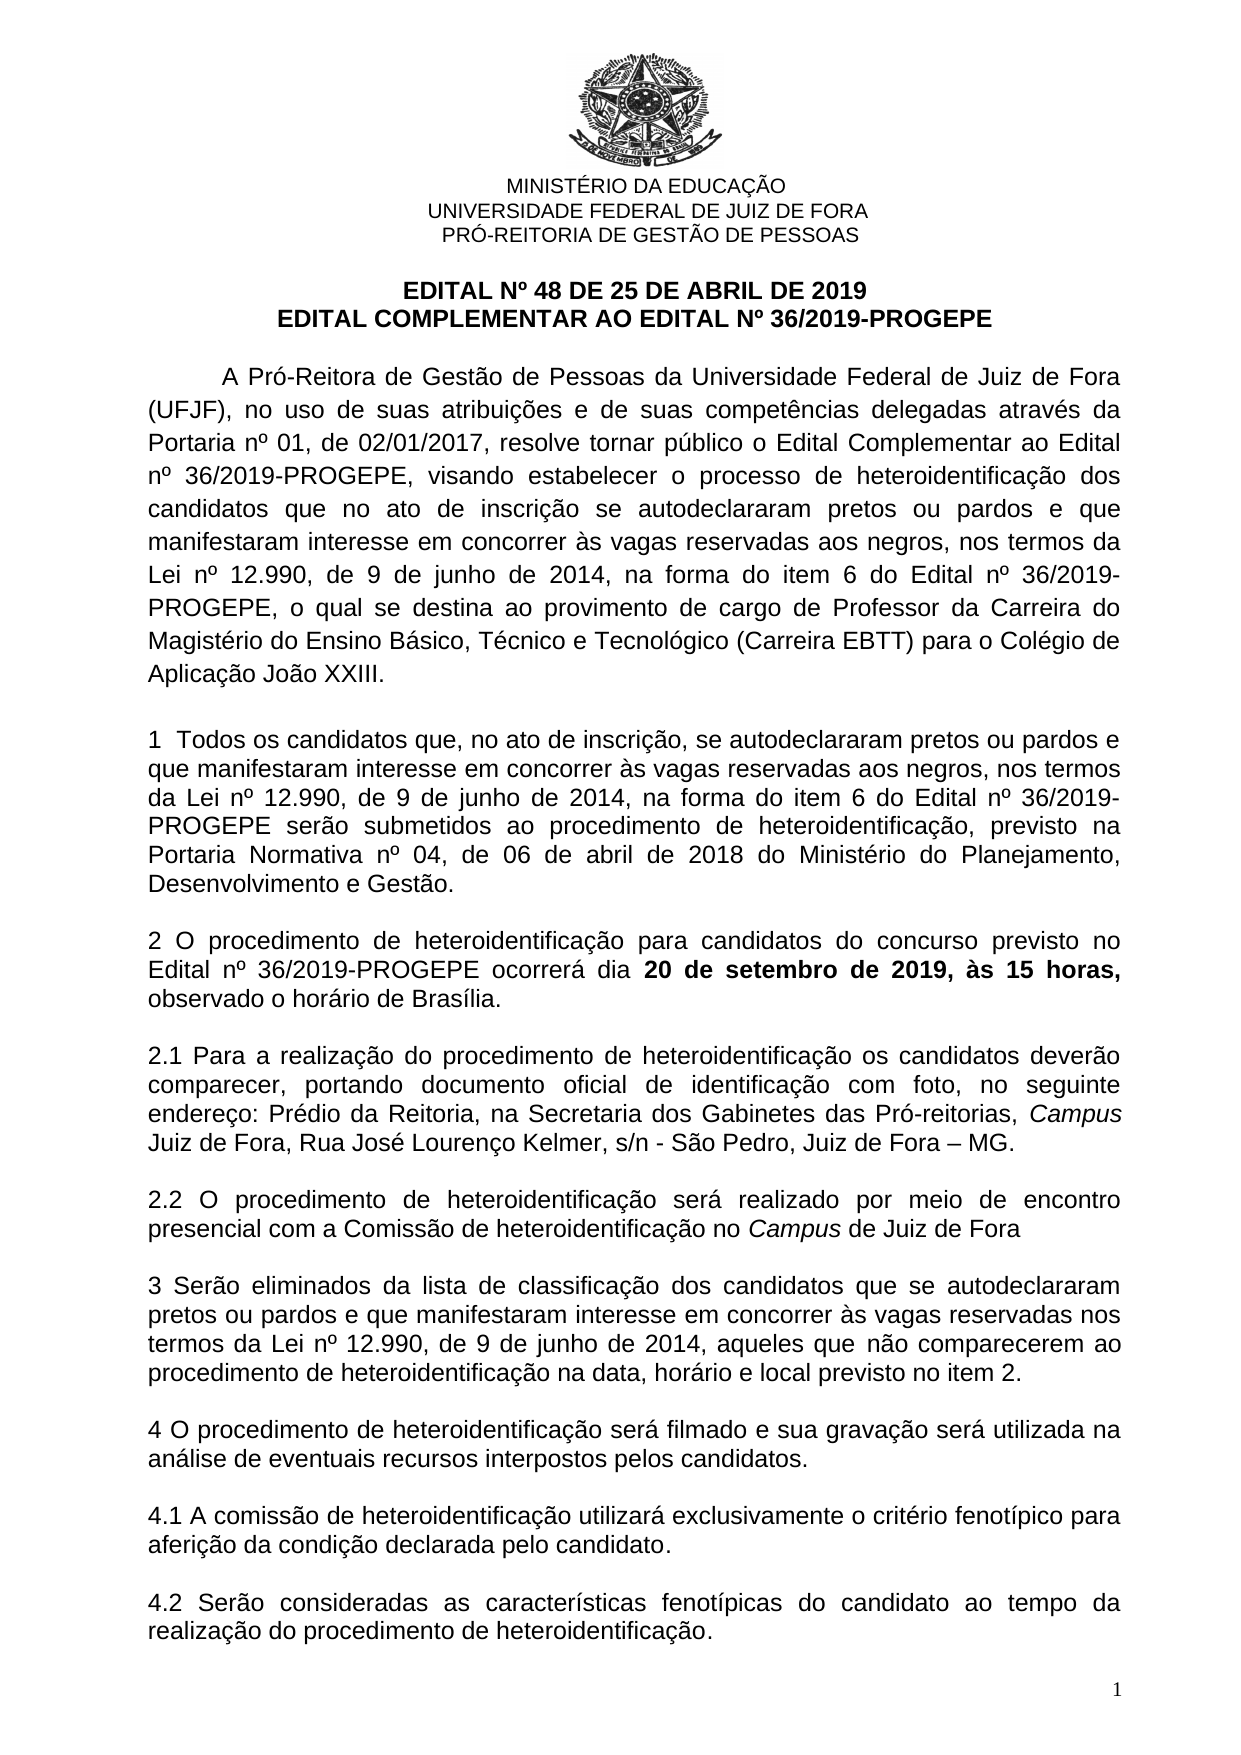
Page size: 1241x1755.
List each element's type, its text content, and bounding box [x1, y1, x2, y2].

text A Pró-Reitora de Gestão de Pessoas da Universidade Federal de Juiz de Fora (UFJF), no uso de suas atribuições e de suas competências delegadas através da Portaria nº 01, de 02/01/2017, resolve tornar público o Edital Complementar ao Edital nº 36/2019-PROGEPE, visando estabelecer o processo de heteroidentificação dos candidatos que no ato de inscrição se autodeclararam pretos ou pardos e que manifestaram interesse em concorrer às vagas reservadas aos negros, nos termos da Lei nº 12.990, de 9 de junho de 2014, na forma do item 6 do Edital nº 36/2019-PROGEPE, o qual se destina ao provimento de cargo de Professor da Carreira do Magistério do Ensino Básico, Técnico e Tecnológico (Carreira EBTT) para o Colégio de Aplicação João XXIII. [148, 362, 1122, 688]
text 2.1 Para a realização do procedimento de heteroidentificação os candidatos deverão comparecer, portando documento oficial de identificação com foto, no seguinte endereço: Prédio da Reitoria, na Secretaria dos Gabinetes das Pró-reitorias, Campus Juiz de Fora, Rua José Lourenço Kelmer, s/n - São Pedro, Juiz de Fora – MG. [148, 1041, 1122, 1156]
text PRÓ-REITORIA DE GESTÃO DE PESSOAS [29, 223, 1122, 247]
text EDITAL Nº 48 DE 25 DE ABRIL DE 2019 [148, 276, 1122, 304]
text 4.2 Serão consideradas as características fenotípicas do candidato ao tempo da realização do procedimento de heteroidentificação. [148, 1588, 1122, 1645]
text 2 O procedimento de heteroidentificação para candidatos do concurso previsto no Edital nº 36/2019-PROGEPE ocorrerá dia 20 de setembro de 2019, às 15 horas, observado o horário de Brasília. [148, 926, 1122, 1013]
text UNIVERSIDADE FEDERAL DE JUIZ DE FORA [29, 199, 1122, 223]
text 1 Todos os candidatos que, no ato de inscrição, se autodeclararam pretos ou pardos e que manifestaram interesse em concorrer às vagas reservadas aos negros, nos termos da Lei nº 12.990, de 9 de junho de 2014, na forma do item 6 do Edital nº 36/2019-PROGEPE serão submetidos ao procedimento de heteroidentificação, previsto na Portaria Normativa nº 04, de 06 de abril de 2018 do Ministério do Planejamento, Desenvolvimento e Gestão. [148, 725, 1122, 898]
text 4.1 A comissão de heteroidentificação utilizará exclusivamente o critério fenotípico para aferição da condição declarada pelo candidato. [148, 1501, 1122, 1559]
text 3 Serão eliminados da lista de classificação dos candidatos que se autodeclararam pretos ou pardos e que manifestaram interesse em concorrer às vagas reservadas nos termos da Lei nº 12.990, de 9 de junho de 2014, aqueles que não comparecerem ao procedimento de heteroidentificação na data, horário e local previsto no item 2. [148, 1271, 1122, 1386]
text EDITAL COMPLEMENTAR AO EDITAL Nº 36/2019-PROGEPE [148, 304, 1122, 333]
text MINISTÉRIO DA EDUCAÇÃO [29, 170, 1122, 199]
text 4 O procedimento de heteroidentificação será filmado e sua gravação será utilizada na análise de eventuais recursos interpostos pelos candidatos. [148, 1415, 1122, 1473]
text 2.2 O procedimento de heteroidentificação será realizado por meio de encontro presencial com a Comissão de heteroidentificação no Campus de Juiz de Fora [148, 1185, 1122, 1243]
